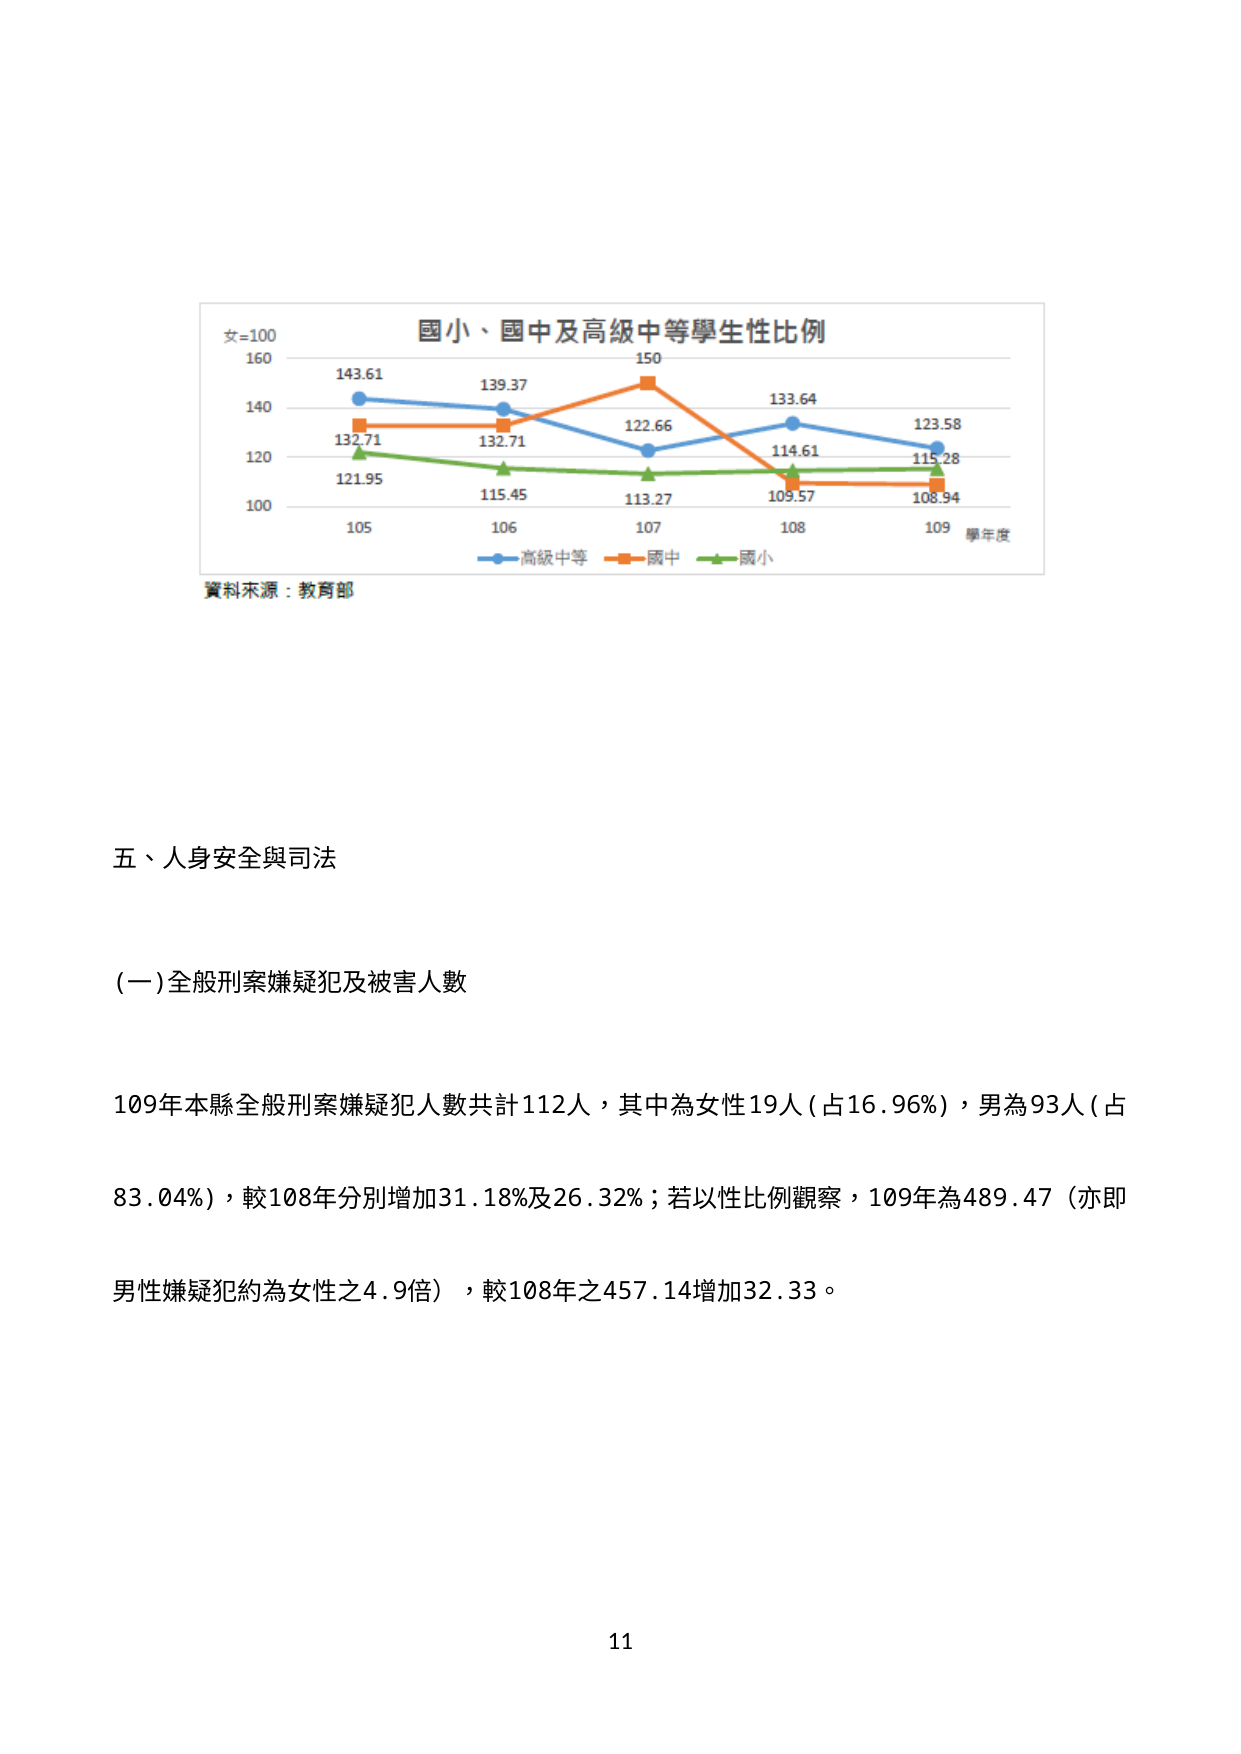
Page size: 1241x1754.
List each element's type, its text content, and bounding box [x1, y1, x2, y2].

text 五、人身安全與司法 [112, 815, 1128, 877]
picture [187, 298, 1053, 610]
text (一)全般刑案嫌疑犯及被害人數 [112, 939, 1128, 1001]
text 109年本縣全般刑案嫌疑犯人數共計112人，其中為女性19人(占16.96%)，男為93人(占83.04%)，較108年分別增加31.18%及26.32%；若以性比例觀察，109年為489.47（亦即男性嫌疑犯約為女性之4.9倍），較108年之457.14增加32.33。 [112, 1063, 1128, 1310]
